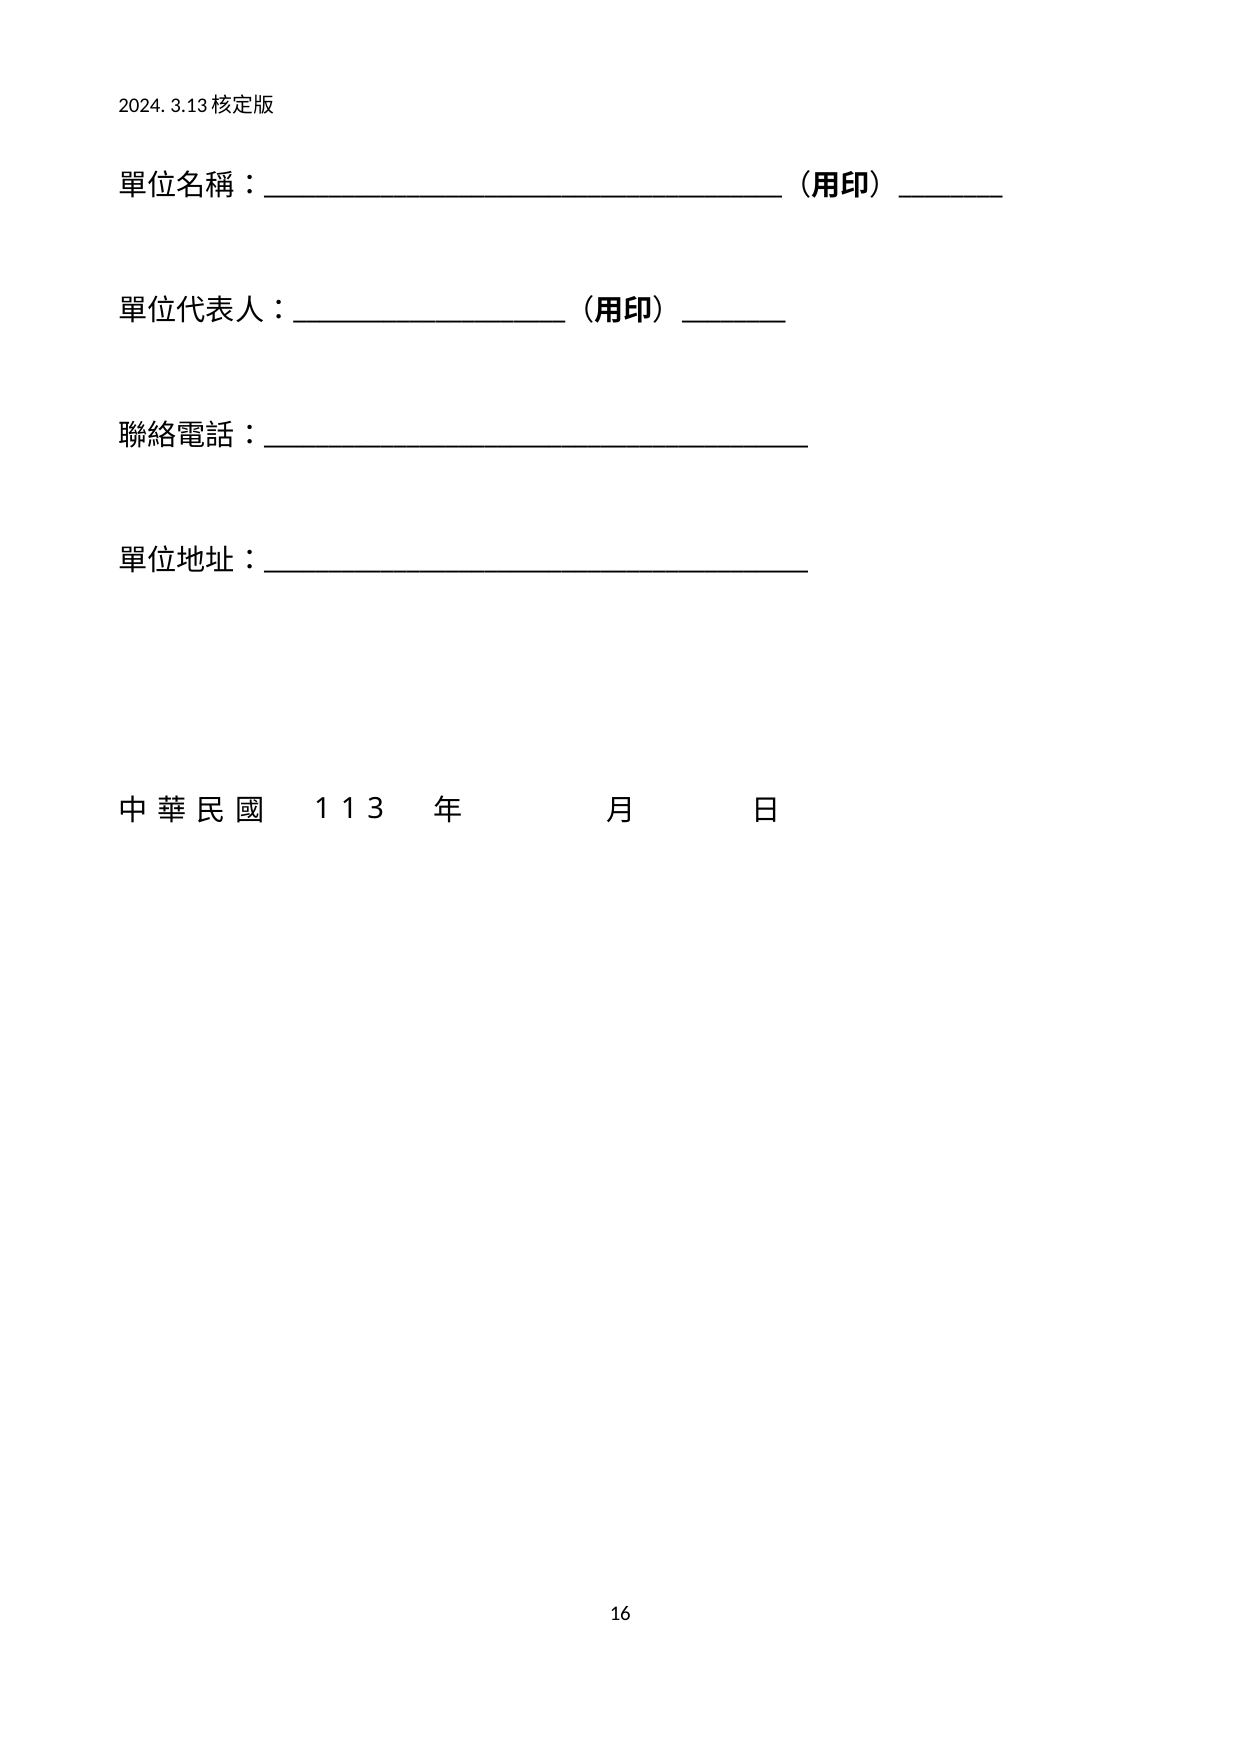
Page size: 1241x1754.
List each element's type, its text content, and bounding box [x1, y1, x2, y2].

text 聯絡電話：__________________________________________ [118, 391, 1122, 453]
text 單位地址：__________________________________________ [118, 516, 1122, 578]
text 單位名稱：________________________________________（用印）________ [118, 141, 1122, 203]
text 中華民國 113 年 月 日 [118, 766, 1122, 828]
text 單位代表人：_____________________（用印）________ [118, 266, 1122, 328]
